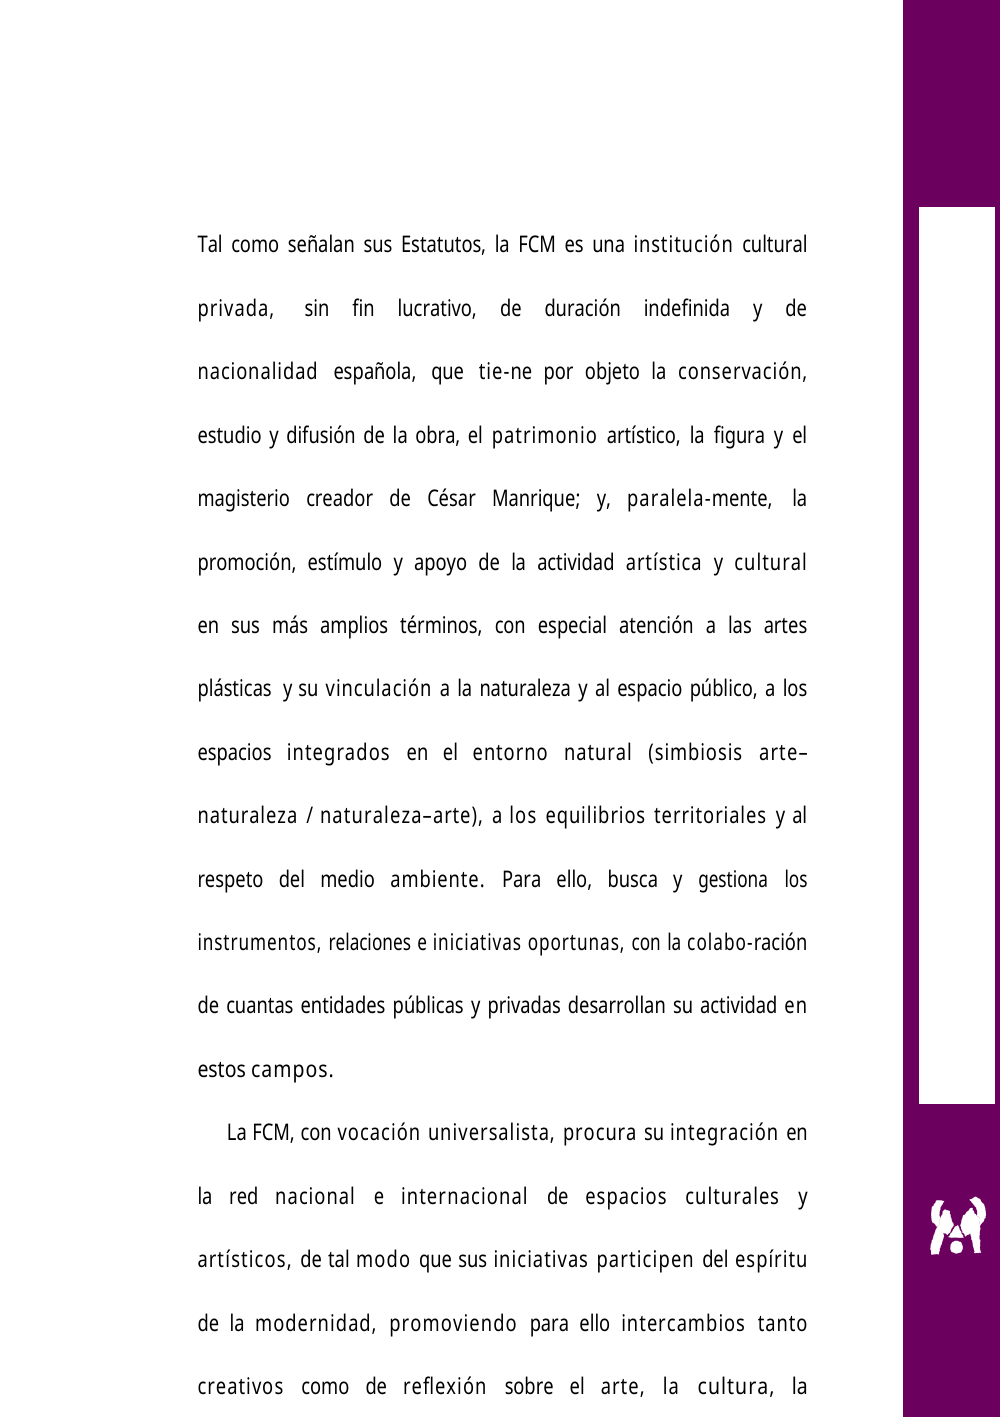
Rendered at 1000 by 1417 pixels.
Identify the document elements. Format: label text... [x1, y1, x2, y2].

text La FCM, con vocación universalista, procura su integración en la red nacional e internacional de espacios culturales y artísticos, de tal modo que sus iniciativas participen del espíritu de la modernidad, promoviendo para ello intercambios tanto creativos como de reflexión sobre el arte, la cultura, la [197, 1116, 808, 1401]
text Tal como señalan sus Estatutos, la FCM es una institución cultural privada, sin fin lucrativo, de duración indefinida y de nacionalidad española, que tie-ne por objeto la conservación, estudio y difusión de la obra, el patrimonio artístico, la figura y el magisterio creador de César Manrique; y, paralela-mente, la promoción, estímulo y apoyo de la actividad artística y cultural en sus más amplios términos, con especial atención a las artes plásticas y su vinculación a la naturaleza y al espacio público, a los espacios integrados en el entorno natural (simbiosis arte–naturaleza / naturaleza–arte), a los equilibrios territoriales y al respeto del medio ambiente. Para ello, busca y gestiona los instrumentos, relaciones e iniciativas oportunas, con la colabo-ración de cuantas entidades públicas y privadas desarrollan su actividad en estos campos. [197, 228, 807, 1084]
text Naturaleza y objetivos fundacionales [921, 207, 995, 1104]
